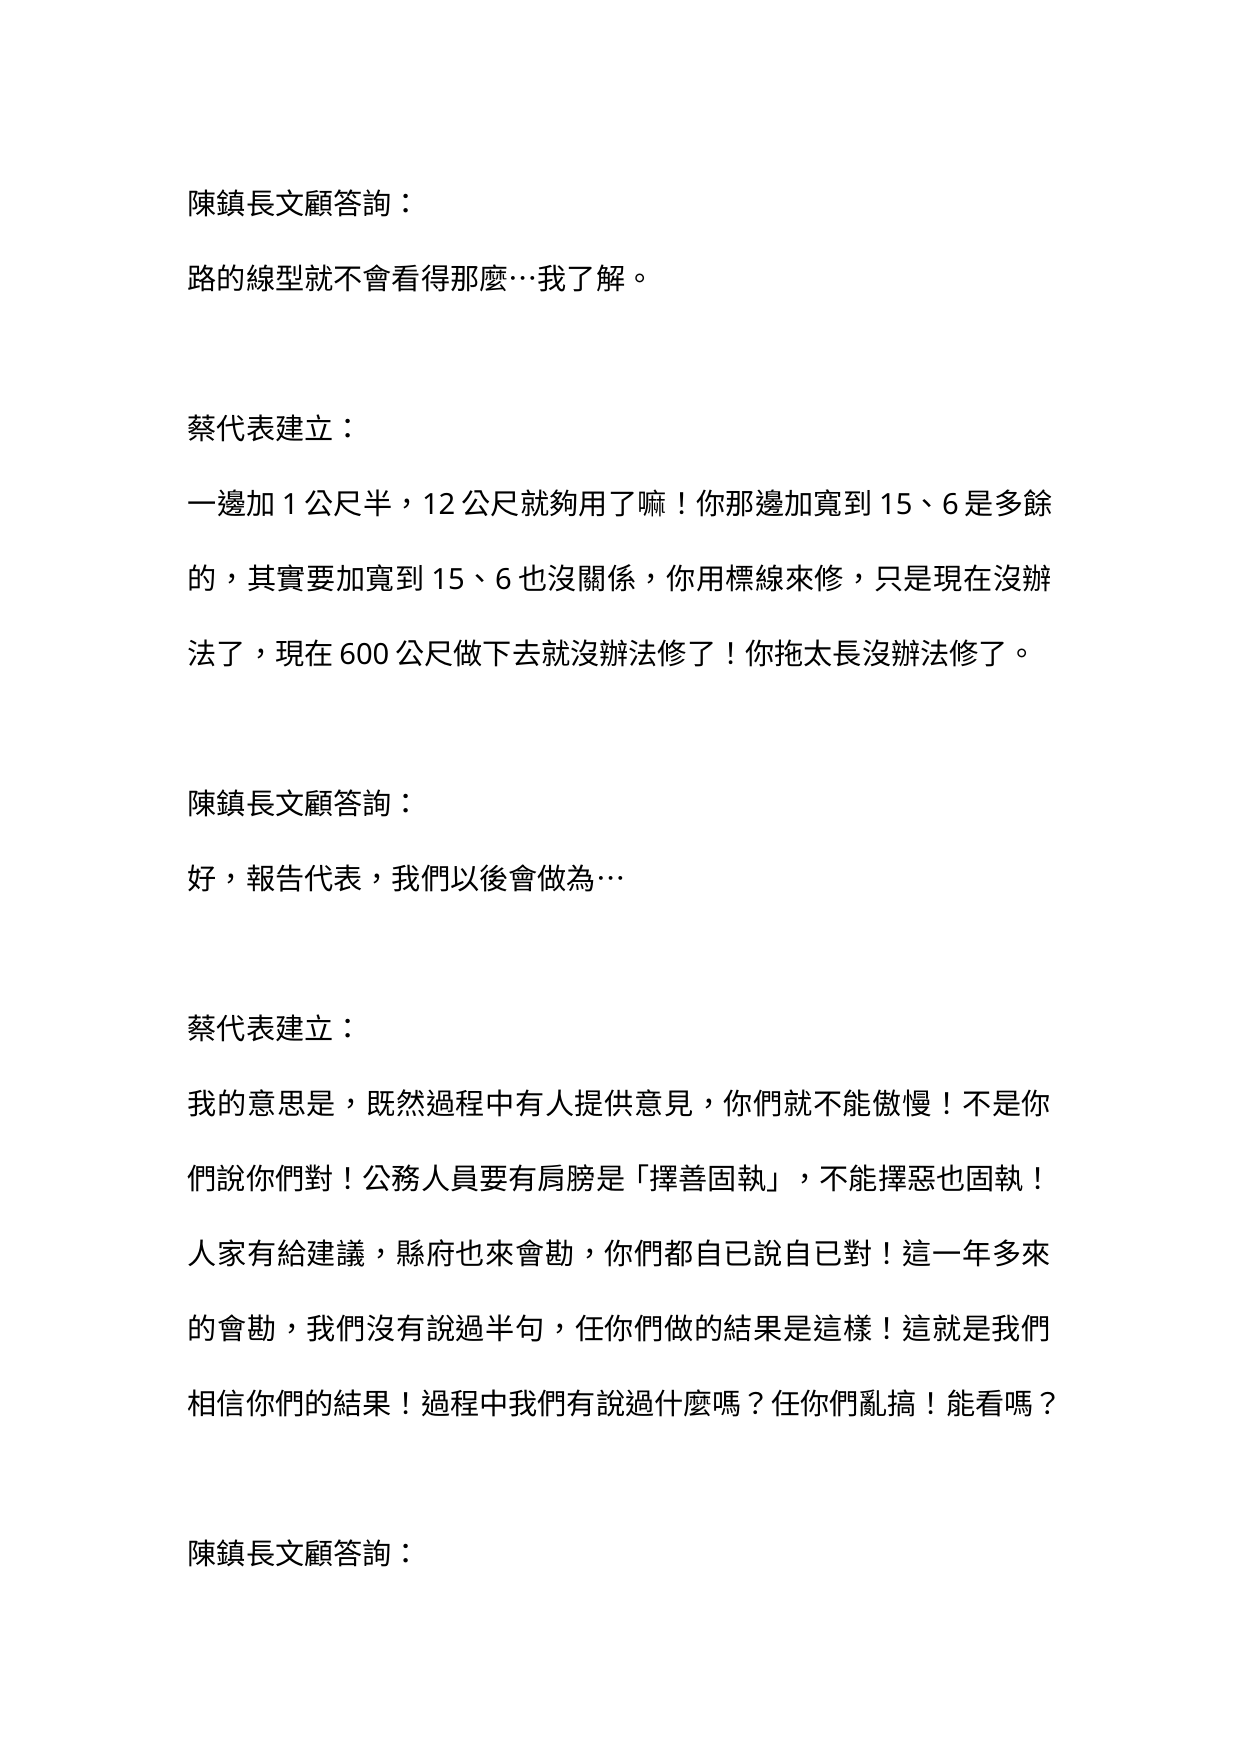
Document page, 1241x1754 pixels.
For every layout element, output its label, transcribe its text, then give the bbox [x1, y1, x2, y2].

text 陳鎮長文顧答詢： [187, 764, 1053, 839]
text 好，報告代表，我們以後會做為… [187, 839, 1053, 914]
text 蔡代表建立： [187, 989, 1053, 1064]
text 一邊加1公尺半，12公尺就夠用了嘛！你那邊加寬到15、6是多餘的，其實要加寬到15、6也沒關係，你用標線來修，只是現在沒辦法了，現在600公尺做下去就沒辦法修了！你拖太長沒辦法修了。 [187, 464, 1053, 689]
text 路的線型就不會看得那麼…我了解。 [187, 239, 1053, 314]
text 我的意思是，既然過程中有人提供意見，你們就不能傲慢！不是你們說你們對！公務人員要有肩膀是「擇善固執」，不能擇惡也固執！人家有給建議，縣府也來會勘，你們都自已說自已對！這一年多來的會勘，我們沒有說過半句，任你們做的結果是這樣！這就是我們相信你們的結果！過程中我們有說過什麼嗎？任你們亂搞！能看嗎？ [187, 1064, 1053, 1439]
text 陳鎮長文顧答詢： [187, 1514, 1053, 1589]
text 蔡代表建立： [187, 389, 1053, 464]
text 陳鎮長文顧答詢： [187, 164, 1053, 239]
